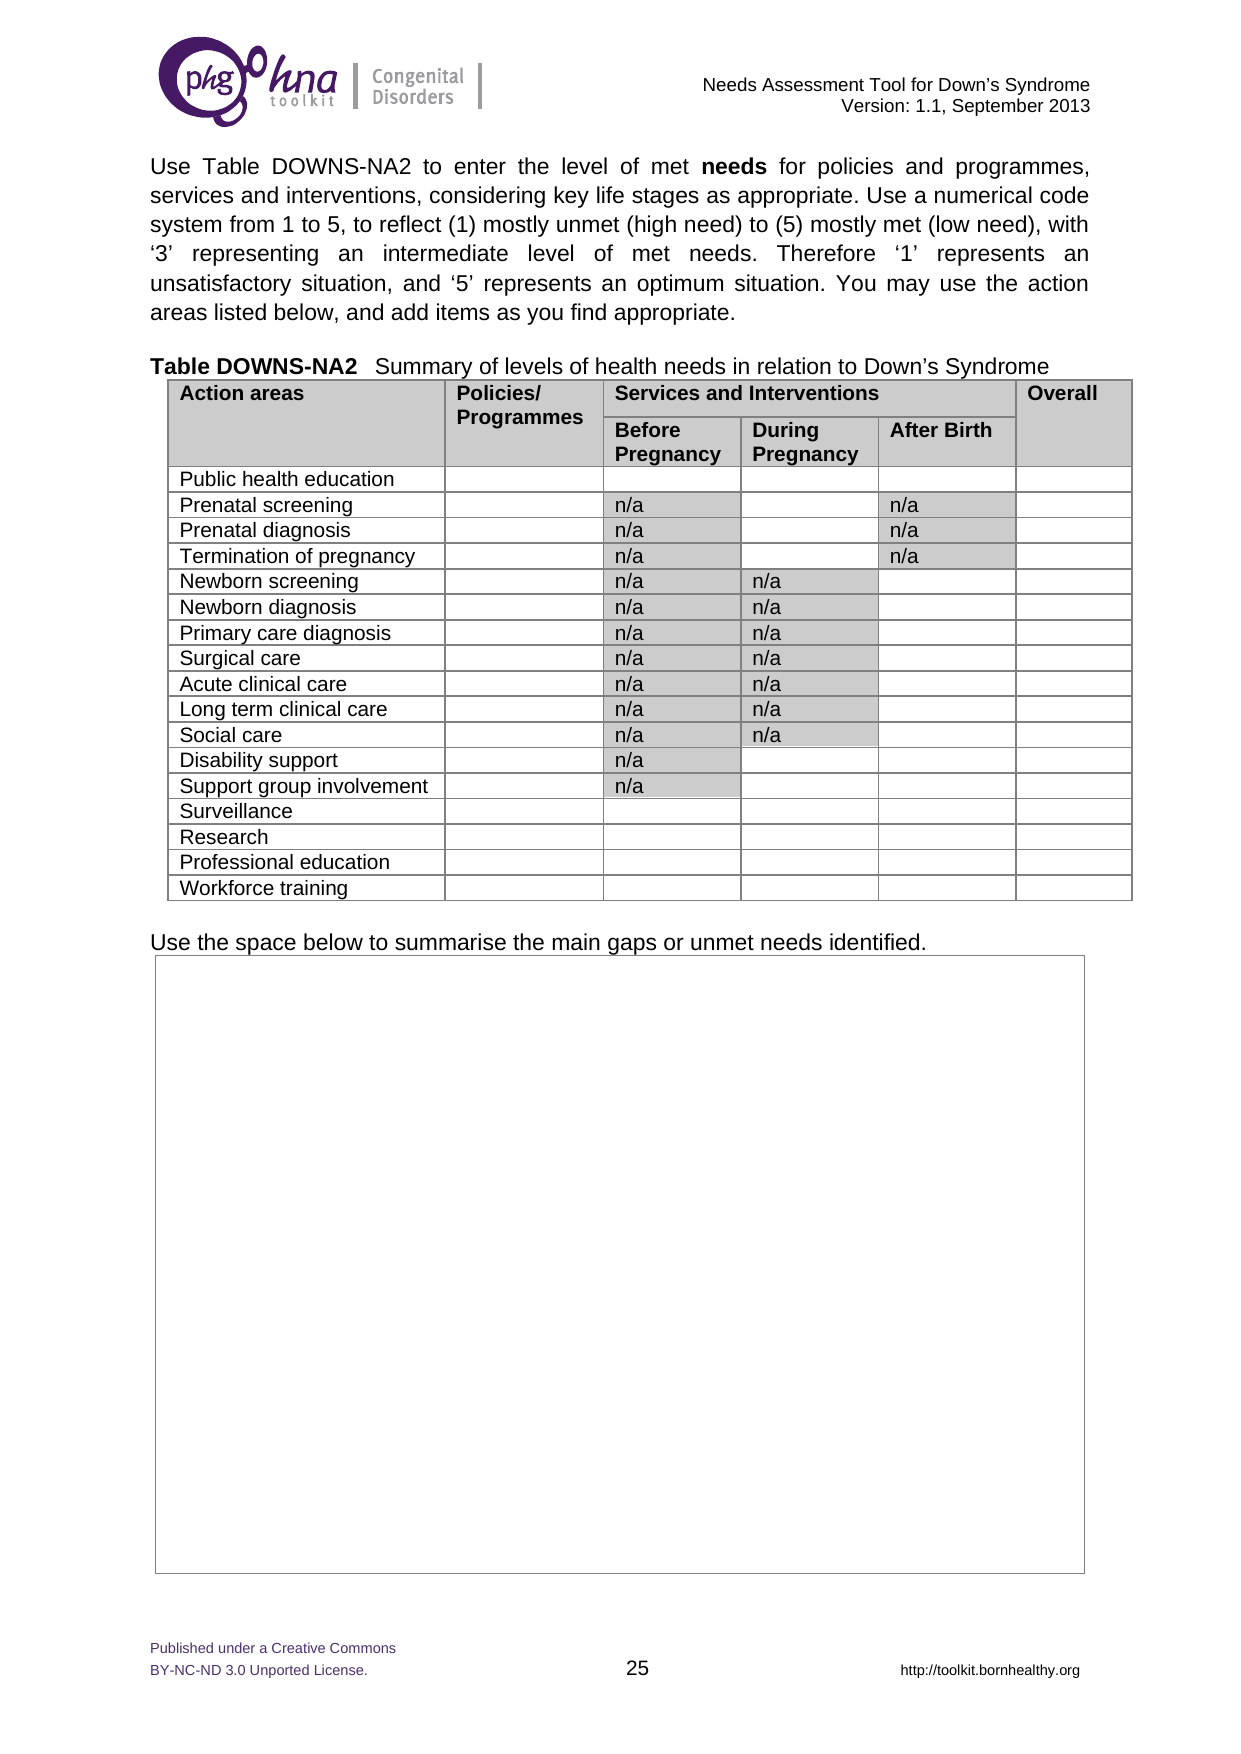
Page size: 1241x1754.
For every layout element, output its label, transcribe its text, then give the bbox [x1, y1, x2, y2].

table_cell Newborn diagnosis [169, 595, 444, 619]
table_cell [742, 799, 878, 823]
table_cell n/a [604, 493, 740, 517]
table_cell [604, 799, 740, 823]
table_cell [446, 825, 603, 848]
table_cell n/a [742, 697, 878, 721]
table_header Overall [1017, 381, 1131, 466]
table_cell [879, 595, 1015, 619]
table_cell Prenatal diagnosis [169, 518, 444, 542]
table_cell Research [169, 825, 444, 848]
table_cell [604, 825, 740, 848]
table_cell n/a [879, 518, 1015, 542]
table_cell [1017, 493, 1131, 517]
table_cell n/a [742, 621, 878, 644]
table_cell [879, 672, 1015, 695]
table_cell [879, 799, 1015, 823]
table_cell [742, 850, 878, 874]
table_cell n/a [742, 723, 878, 746]
table_cell Surgical care [169, 646, 444, 670]
table_cell n/a [604, 544, 740, 568]
table_cell [742, 467, 878, 491]
table_cell [742, 774, 878, 797]
table_cell n/a [742, 570, 878, 593]
table_cell [879, 748, 1015, 772]
table_cell [879, 467, 1015, 491]
table_cell [446, 799, 603, 823]
table_cell Long term clinical care [169, 697, 444, 721]
table_cell n/a [604, 518, 740, 542]
table_cell n/a [742, 672, 878, 695]
table_header Policies/ Programmes [446, 381, 603, 466]
table_cell [446, 672, 603, 695]
table_cell [446, 467, 603, 491]
table_cell [1017, 621, 1131, 644]
table_cell Before Pregnancy [604, 418, 740, 466]
table_cell Professional education [169, 850, 444, 874]
table_cell Termination of pregnancy [169, 544, 444, 568]
table_cell [1017, 876, 1131, 899]
table_cell [1017, 697, 1131, 721]
table_cell [446, 723, 603, 746]
table_cell n/a [879, 493, 1015, 517]
table_header Services and Interventions [604, 381, 1015, 416]
table_cell [1017, 467, 1131, 491]
table_cell [742, 825, 878, 848]
table_cell [879, 646, 1015, 670]
table_cell [604, 467, 740, 491]
table_cell [446, 570, 603, 593]
table_cell n/a [604, 595, 740, 619]
table_cell [742, 876, 878, 899]
table_cell [446, 621, 603, 644]
table_cell During Pregnancy [742, 418, 878, 466]
table_cell [742, 493, 878, 517]
table_cell Newborn screening [169, 570, 444, 593]
table_cell [1017, 595, 1131, 619]
table_cell [879, 723, 1015, 746]
table_cell Disability support [169, 748, 444, 772]
table_cell [1017, 774, 1131, 797]
table_cell After Birth [879, 418, 1015, 466]
table_cell n/a [604, 621, 740, 644]
table_cell [446, 774, 603, 797]
table_cell [742, 544, 878, 568]
table_cell Primary care diagnosis [169, 621, 444, 644]
table_cell n/a [604, 697, 740, 721]
table_cell Acute clinical care [169, 672, 444, 695]
table_cell [446, 850, 603, 874]
table_cell [604, 850, 740, 874]
table_cell [1017, 646, 1131, 670]
table_header Action areas [169, 381, 444, 466]
subtitle Table DOWNS-NA2 Summary of levels of health needs in relation to Down’s Syndrome [150, 350, 1090, 379]
table_cell [446, 518, 603, 542]
table_cell [1017, 850, 1131, 874]
table_cell [1017, 723, 1131, 746]
table_cell n/a [742, 646, 878, 670]
table_cell n/a [879, 544, 1015, 568]
subtitle Use the space below to summarise the main gaps or unmet needs identified. [150, 926, 1090, 955]
table_cell n/a [604, 723, 740, 746]
table_cell [879, 697, 1015, 721]
table_cell [1017, 799, 1131, 823]
table_cell n/a [742, 595, 878, 619]
table_cell [879, 825, 1015, 848]
table_cell [446, 876, 603, 899]
table_cell [742, 518, 878, 542]
table_cell [446, 595, 603, 619]
table_cell n/a [604, 748, 740, 772]
table_cell n/a [604, 570, 740, 593]
text Use Table DOWNS-NA2 to enter the level of met needs for policies and programmes, services and interventions, considering key life stages as appropriate. Use a numerical code system from 1 to 5, to reflect (1) mostly unmet (high need) to (5) mostly met (low need), with ‘3’ representing an intermediate level of met needs. Therefore ‘1’ represents an unsatisfactory situation, and ‘5’ represents an optimum situation. You may use the action areas listed below, and add items as you find appropriate. [150, 150, 1090, 325]
table_cell [879, 850, 1015, 874]
table_cell [879, 774, 1015, 797]
table_cell n/a [604, 646, 740, 670]
table_cell Workforce training [169, 876, 444, 899]
table_cell [1017, 825, 1131, 848]
table_cell [446, 544, 603, 568]
table_cell [604, 876, 740, 899]
table_cell n/a [604, 774, 740, 797]
table_cell [1017, 570, 1131, 593]
table_cell Social care [169, 723, 444, 746]
table_cell [1017, 672, 1131, 695]
table_cell Public health education [169, 467, 444, 491]
table_cell [879, 570, 1015, 593]
table_cell [1017, 518, 1131, 542]
table_cell Surveillance [169, 799, 444, 823]
table_cell [1017, 544, 1131, 568]
table_cell [446, 646, 603, 670]
table_cell [1017, 748, 1131, 772]
table_cell n/a [604, 672, 740, 695]
table_cell [879, 621, 1015, 644]
table_cell [742, 748, 878, 772]
table_cell Prenatal screening [169, 493, 444, 517]
table_cell [446, 697, 603, 721]
table_cell [446, 748, 603, 772]
table_cell [879, 876, 1015, 899]
table_cell [446, 493, 603, 517]
table_cell Support group involvement [169, 774, 444, 797]
